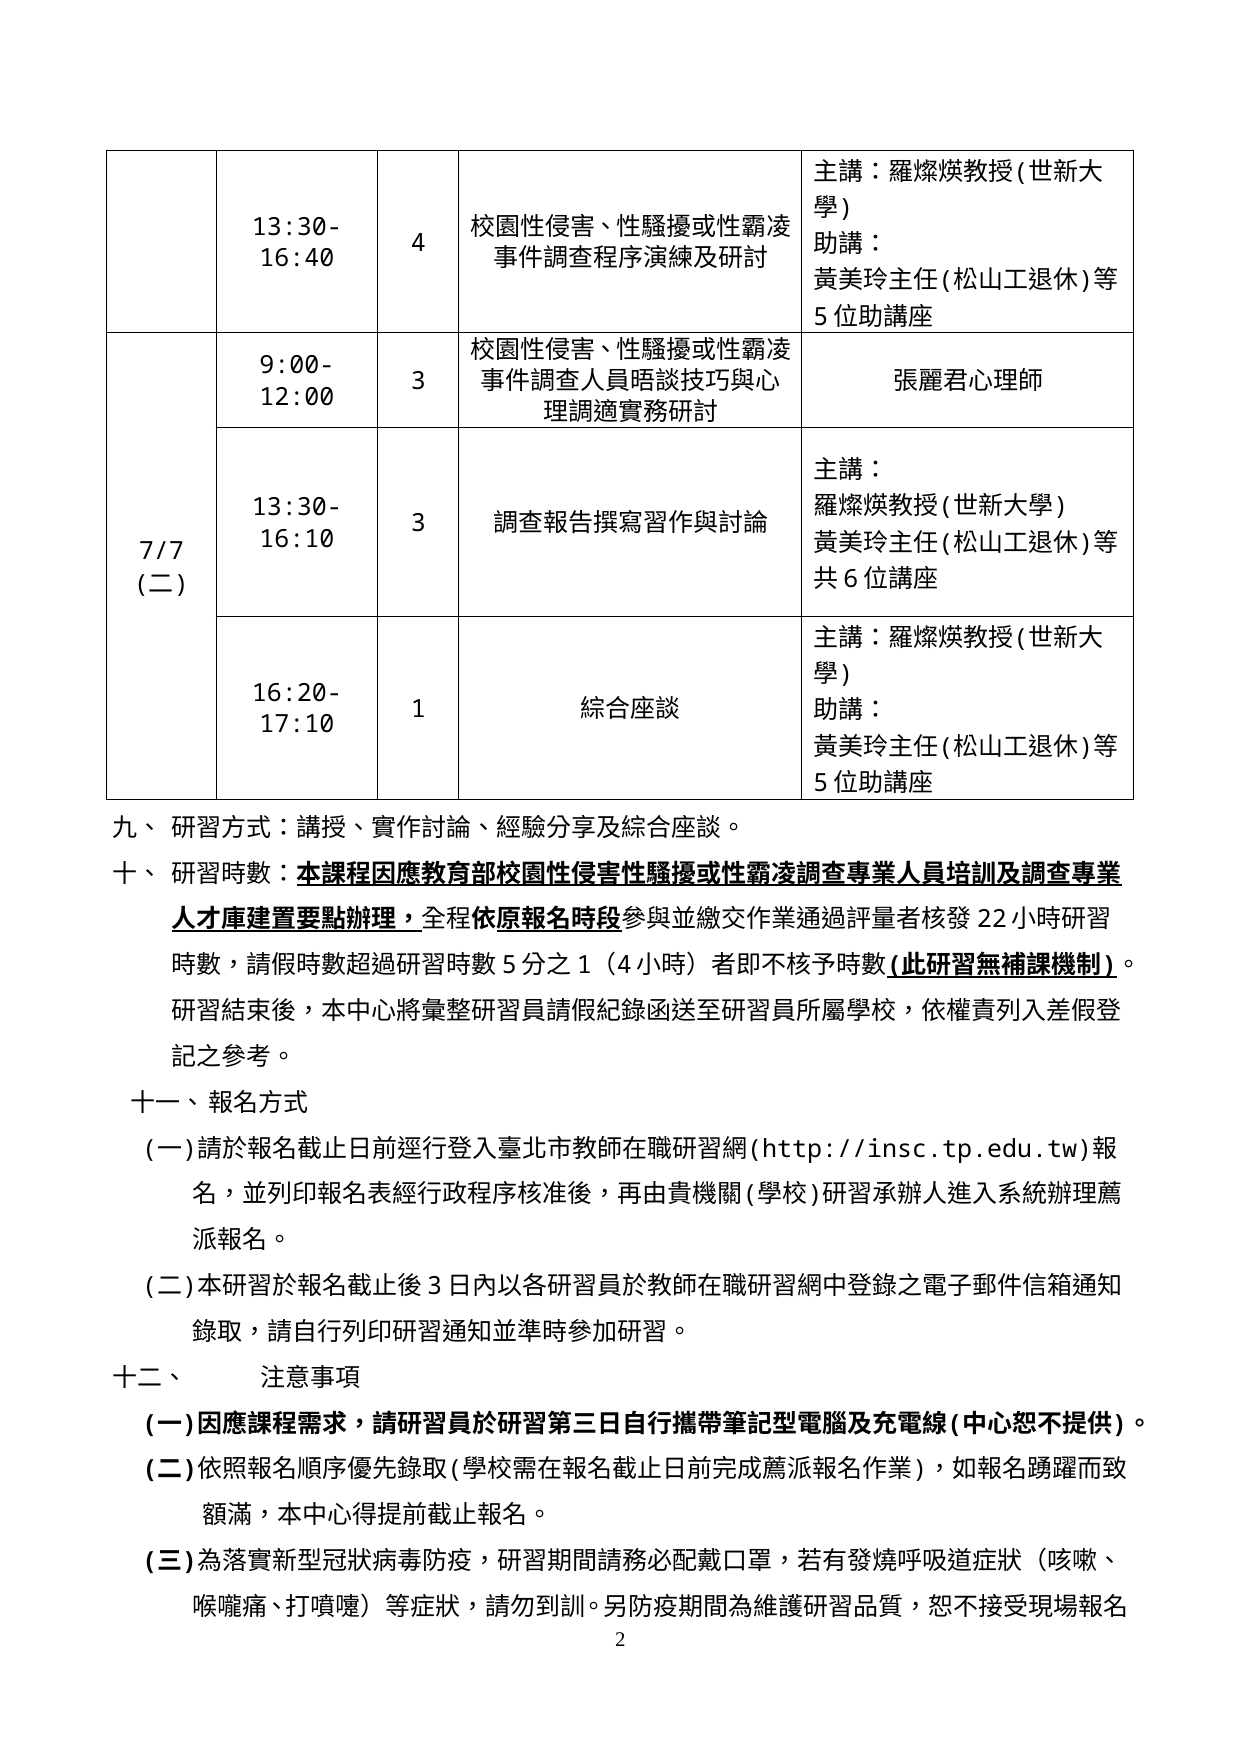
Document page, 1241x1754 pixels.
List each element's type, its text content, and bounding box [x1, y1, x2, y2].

table_cell 綜合座談 [459, 617, 801, 798]
table_cell 4 [378, 151, 458, 332]
text (二)依照報名順序優先錄取(學校需在報名截止日前完成薦派報名作業)，如報名踴躍而致 [142, 1441, 1128, 1487]
table_cell 3 [378, 333, 458, 427]
table_cell 3 [378, 428, 458, 616]
text (一)請於報名截止日前逕行登入臺北市教師在職研習網(http://insc.tp.edu.tw)報名，並列印報名表經行政程序核准後，再由貴機關(學校)研習承辦人進入系統辦理薦派報名。 [142, 1120, 1128, 1258]
list 研習方式：講授、實作討論、經驗分享及綜合座談。 [112, 800, 1128, 845]
table_cell 7/7(二) [107, 333, 216, 798]
list 注意事項 [112, 1349, 1128, 1395]
table_cell 16:20-17:10 [217, 617, 377, 798]
table_cell 調查報告撰寫習作與討論 [459, 428, 801, 616]
text (二)本研習於報名截止後3日內以各研習員於教師在職研習網中登錄之電子郵件信箱通知錄取，請自行列印研習通知並準時參加研習。 [142, 1258, 1128, 1349]
table_cell 13:30-16:40 [217, 151, 377, 332]
table_cell 主講： 羅燦煐教授(世新大學) 黃美玲主任(松山工退休)等共6位講座 [802, 428, 1133, 616]
text 額滿，本中心得提前截止報名。 [142, 1487, 1128, 1533]
list 研習時數：本課程因應教育部校園性侵害性騷擾或性霸凌調查專業人員培訓及調查專業人才庫建置要點辦理，全程依原報名時段參與並繳交作業通過評量者核發22小時研習時數，請假時數超過研習時數5分之1（4小時）者即不核予時數(此研習無補課機制)。研習結束後，本中心將彙整研習員請假紀錄函送至研習員所屬學校，依權責列入差假登記之參考。 [112, 845, 1128, 1074]
table_cell 主講：羅燦煐教授(世新大學) 助講： 黃美玲主任(松山工退休)等5位助講座 [802, 617, 1133, 798]
table_cell 校園性侵害、性騷擾或性霸凌事件調查人員晤談技巧與心理調適實務研討 [459, 333, 801, 427]
table_cell 1 [378, 617, 458, 798]
table_cell 13:30-16:10 [217, 428, 377, 616]
table_cell 主講：羅燦煐教授(世新大學) 助講： 黃美玲主任(松山工退休)等5位助講座 [802, 151, 1133, 332]
table_cell 校園性侵害、性騷擾或性霸凌事件調查程序演練及研討 [459, 151, 801, 332]
text (一)因應課程需求，請研習員於研習第三日自行攜帶筆記型電腦及充電線(中心恕不提供)。 [142, 1395, 1128, 1441]
table_cell [107, 151, 216, 332]
text (三)為落實新型冠狀病毒防疫，研習期間請務必配戴口罩，若有發燒呼吸道症狀（咳嗽、喉嚨痛、打噴嚔）等症狀，請勿到訓。另防疫期間為維護研習品質，恕不接受現場報名。 [142, 1533, 1128, 1624]
table_cell 張麗君心理師 [802, 333, 1133, 427]
list 報名方式 [130, 1074, 1128, 1120]
table_cell 9:00-12:00 [217, 333, 377, 427]
